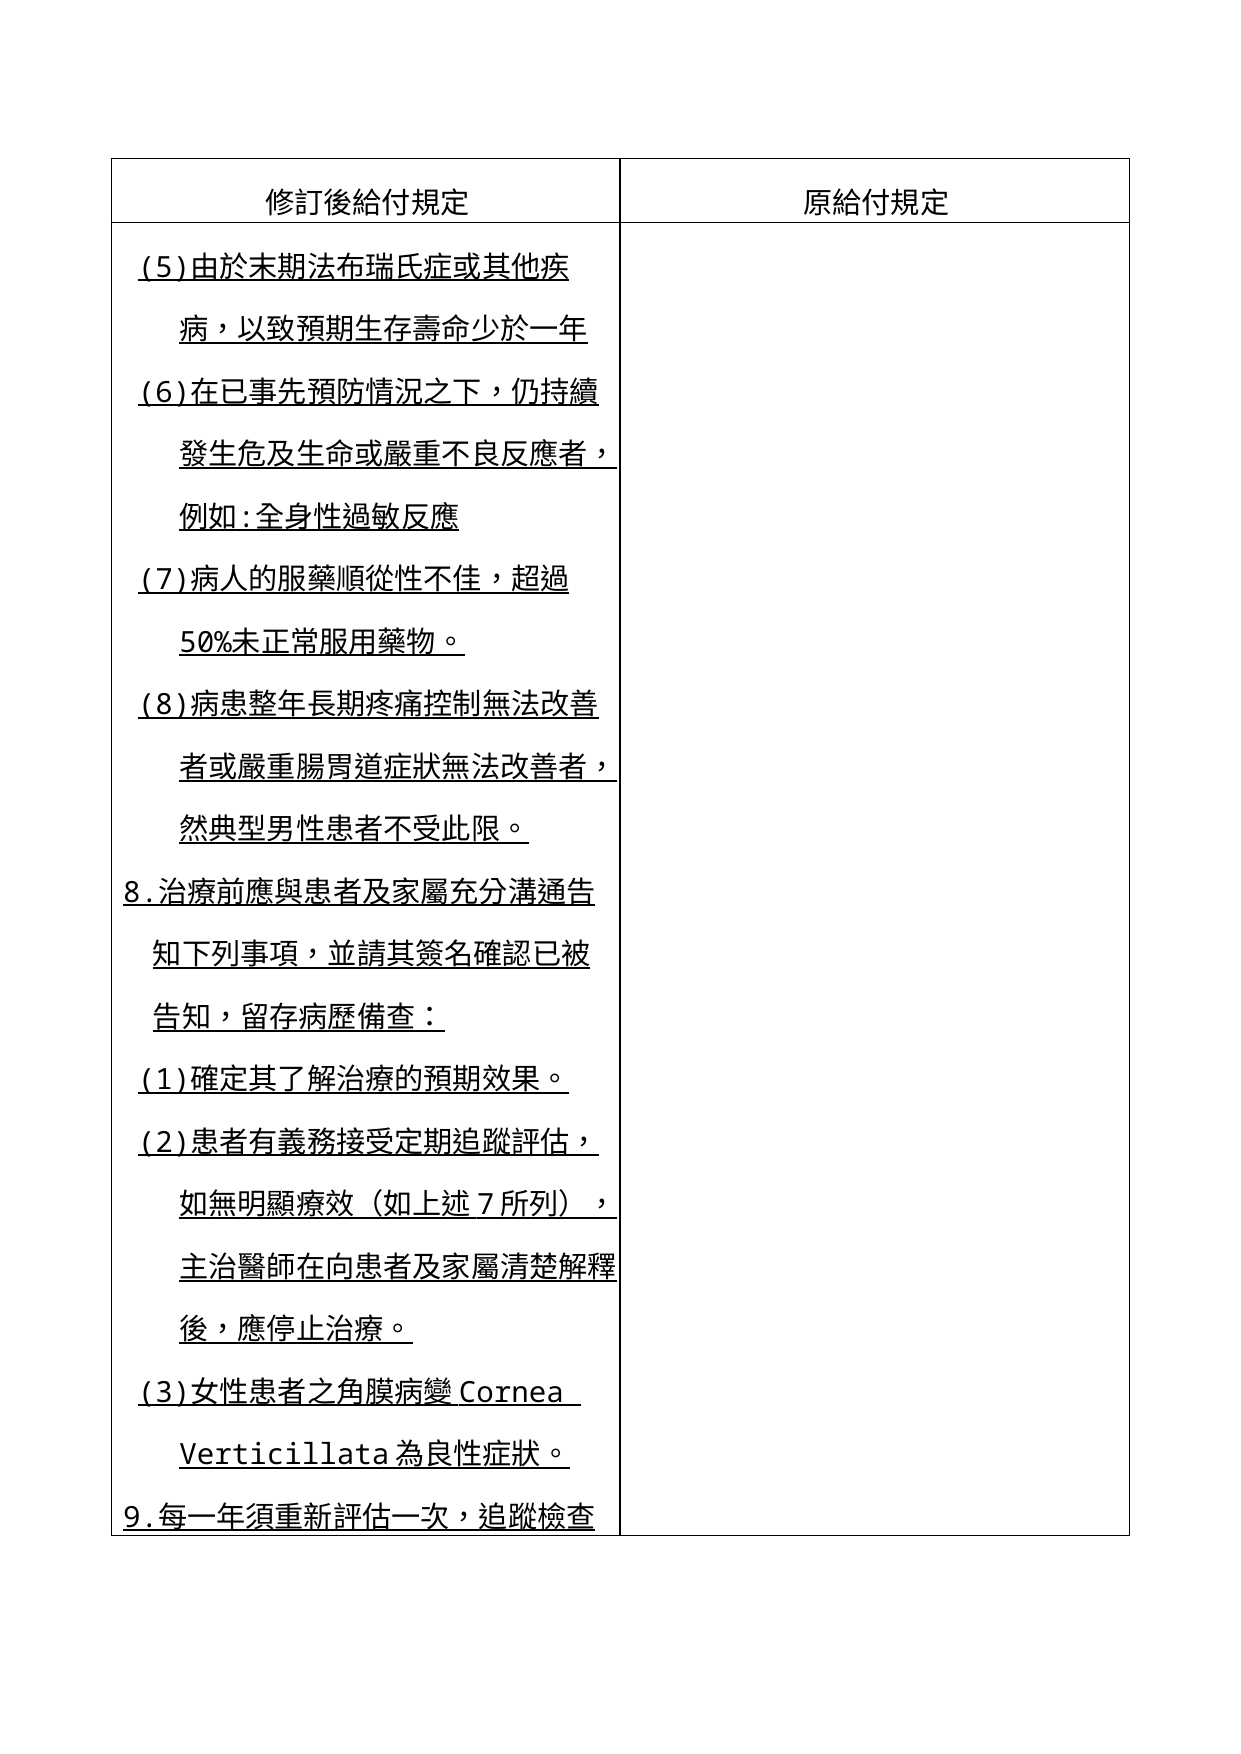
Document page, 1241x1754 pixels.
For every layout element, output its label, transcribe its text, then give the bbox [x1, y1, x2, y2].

table_header 修訂後給付規定 [112, 159, 619, 222]
table_header 原給付規定 [621, 159, 1129, 222]
table_cell [621, 223, 1129, 1535]
table_cell 3.3.28.Migalastat hydrochloride (如Galafold)：(112/8/1) 1.本品不適用於治療法布瑞氏症IVS4+919G>A(c.639+919G>A)基因型患者。 2.病患須符合16歲以上，確定診斷為法布瑞氏症之患者且體外試驗確定為可符合性基因突變 (amenable mutation)【請參照https://www.galafoldamenabilitytable.com.tw/】 3.病患須符合以下診斷條件： (1)確定診斷為法布瑞氏症典型患者，須符合下列條件之一： Ⅰ.出現肢端疼痛排汗障礙，或中風 Ⅱ.蛋白尿、微量白蛋白尿 (Microalbuminuria) Ⅲ.不整脈(附表第7項)或心室肥大 (2)確定診斷為法布瑞氏症非典型患者，須符合下列條件之一： Ⅰ.經腎臟切片證實與法布瑞氏症相關之法布瑞氏症腎臟型患者，需檢附蛋白尿、微量白蛋白尿 (Microalbuminuria)相關資料。 Ⅱ.經心臟切片證實與法布瑞氏症相關之法布瑞氏症心臟型患者，符合「法布瑞氏症心臟變異型心臟功能評估指標表」(附表)第1項至第10項中，至少兩項指標，且心臟組織切片檢查(cardiac biopsy) 證實有GL3或lyso-Gb3脂質堆積者。 Ⅲ.具法布瑞氏症Cardiac Variant基因者，申請法布瑞氏症治療時，需檢附相關檢查及檢驗資料，以及至少半年之高血壓或糖尿病心肌病變危險因子之治療紀錄。糖尿病經過治療且HbA1c(醣化血色素)＜7者，始可接受治療。 4.排除使用於無法接受換腎之末期腎臟疾病合併有嚴重心臟衰竭(NYHA class IV) 5.使用劑量：每間隔1日1次，每次服用1粒。 6.本藥品不能與agalsidase alfa或 agalsidase beta合併使用。 7.需經事前審查核准後使用，每次申請之療程以1年為限，申請續用時需檢送療效評估資料，若符合下列條件之一，則不予同意使用： (1)嚴重心臟疾病(NYHA class IV)或嚴重心肌纖維化 (2)腎臟變異型法布瑞氏症病人合併末期腎臟疾病 (3)腎功能惡化 (eGFR<30mL/min/1.73m2) (4)嚴重認知退化經診斷為中、重度失智症 (5)由於末期法布瑞氏症或其他疾病，以致預期生存壽命少於一年 (6)在已事先預防情況之下，仍持續發生危及生命或嚴重不良反應者，例如:全身性過敏反應 (7)病人的服藥順從性不佳，超過50%未正常服用藥物。 (8)病患整年長期疼痛控制無法改善者或嚴重腸胃道症狀無法改善者，然典型男性患者不受此限。 8.治療前應與患者及家屬充分溝通告知下列事項，並請其簽名確認已被告知，留存病歷備查： (1)確定其了解治療的預期效果。 (2)患者有義務接受定期追蹤評估，如無明顯療效（如上述7所列），主治醫師在向患者及家屬清楚解釋後，應停止治療。 (3)女性患者之角膜病變Cornea Verticillata為良性症狀。 9.每一年須重新評估一次，追蹤檢查項目如下： (1)腎功能(eGFR)； (2)尿蛋白(尿蛋白或微尿蛋白)； (3)血漿或尿液GL3； (4)血漿或尿液lyso-Gb3； (5)疼痛狀態； (6)中風次數； (7)病患是否有出現新的心臟病或原心臟病是否有惡化情形(出現新的心肌梗塞、心律不整需心臟電擊整流或藥物治療、心跳過緩、房室傳導阻斷或其他心律疾病需心律調節器的植入治療，心臟衰竭需住院治療)。 (8)心肺功能狀態 (紐約心臟學會心功能分級 NYHA functional class及6分鐘走路測驗或運動心電圖測驗)。 (9)靜態心電圖、24小時Holter心電圖與心臟超音波。心臟超音波檢查時之基本項目: 左心室舒張期直徑、左心室後壁厚度、左心室前壁厚度、左心室質量與質量身高比、心房大小測量、左心室舒張功能測量(包含組織超音波)、心室後壁輻射向應變率、心中膈縱向應變率與心側壁縱向應變率、心臟瓣膜功能。超音波左心室質量與質量身高比、心室後壁輻射向應變率、心側壁縱向應變率。 (10)若初次心臟磁振造影(MRI)檢查時有心肌纖維化的病患，追蹤時應做心臟磁振造影；其他患者建議每兩年做心臟磁振造影追蹤檢查。 [112, 223, 619, 1535]
